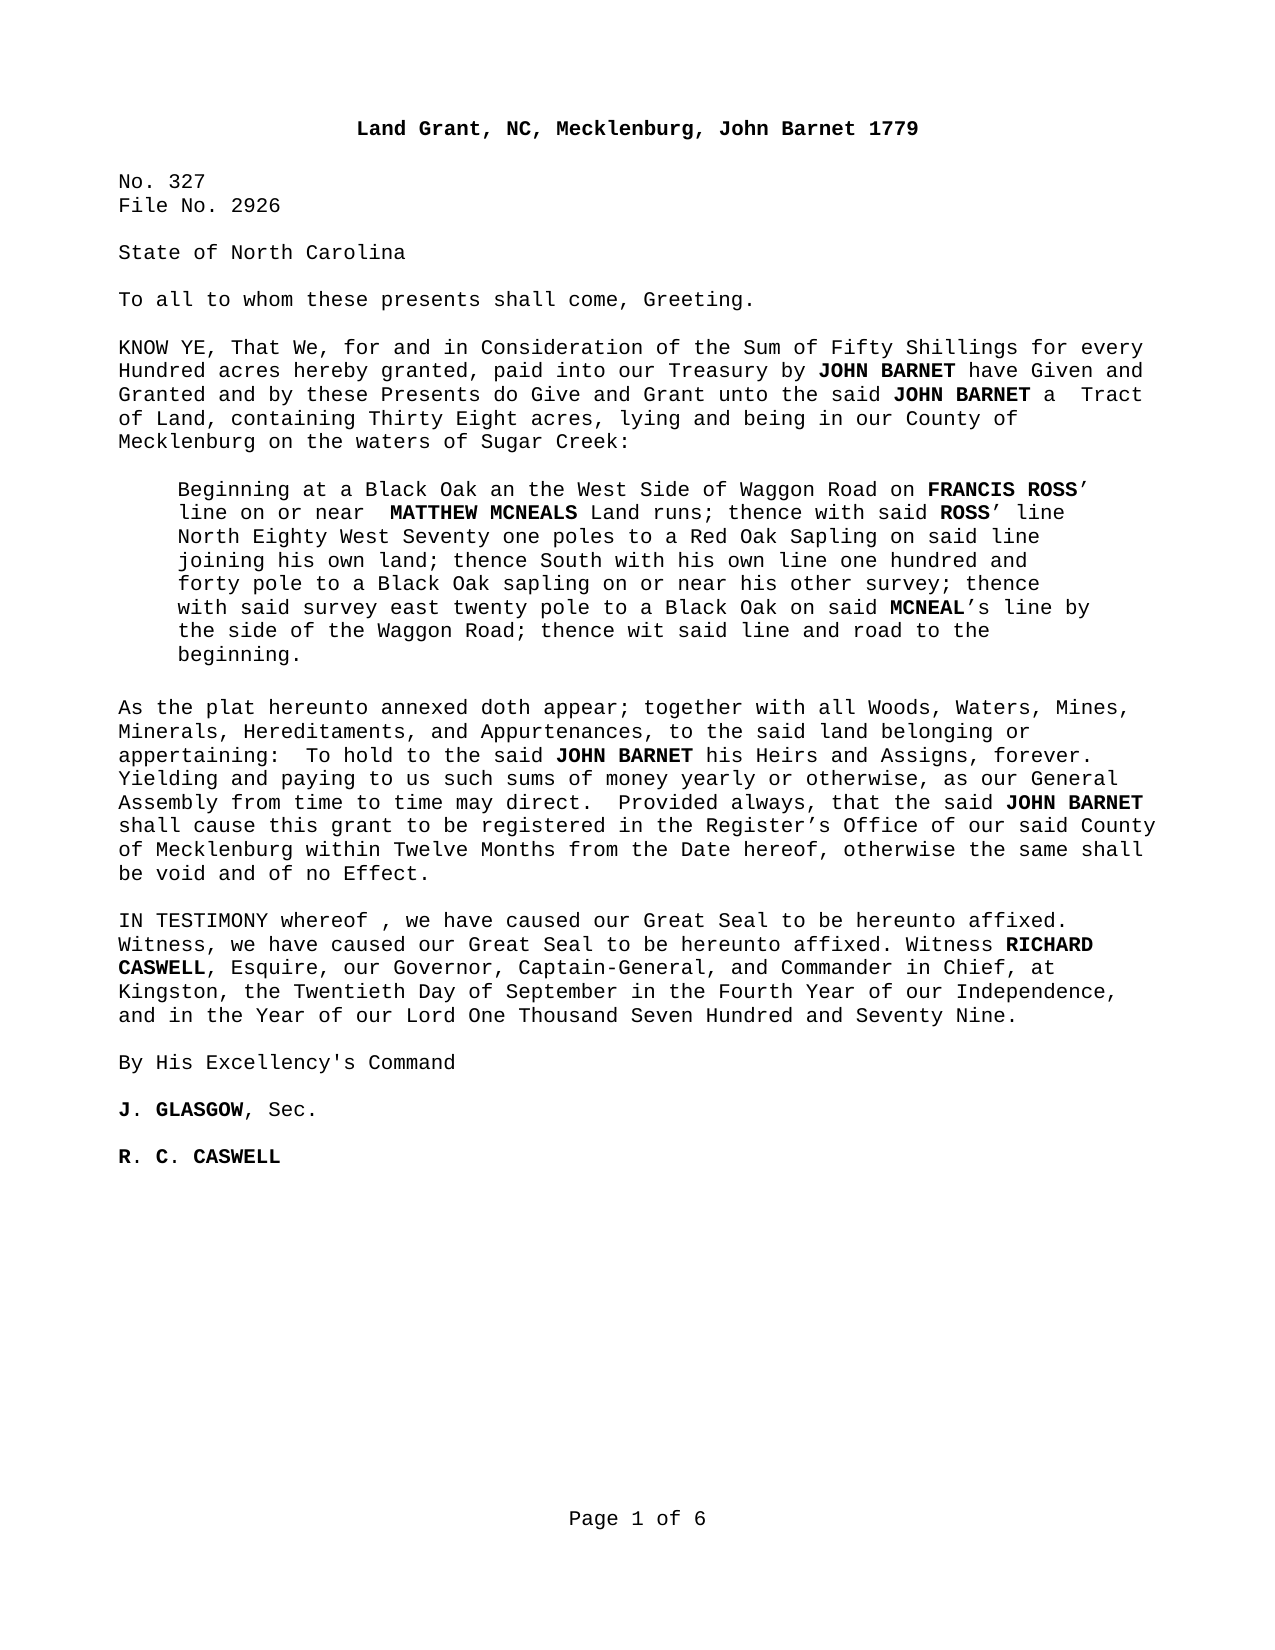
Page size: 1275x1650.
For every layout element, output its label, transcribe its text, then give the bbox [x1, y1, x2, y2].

text R. C. Caswell [118, 1147, 1157, 1170]
text J. Glasgow, Sec. [118, 1099, 1157, 1123]
text IN TESTIMONY whereof , we have caused our Great Seal to be hereunto affixed. Witness, we have caused our Great Seal to be hereunto affixed. Witness RICHARD CASWELL, Esquire, our Governor, Captain-General, and Commander in Chief, at Kingston, the Twentieth Day of September in the Fourth Year of our Independence, and in the Year of our Lord One Thousand Seven Hundred and Seventy Nine. [118, 910, 1157, 1028]
text As the plat hereunto annexed doth appear; together with all Woods, Waters, Mines, Minerals, Hereditaments, and Appurtenances, to the said land belonging or appertaining: To hold to the said JOHN BARNET his Heirs and Assigns, forever. Yielding and paying to us such sums of money yearly or otherwise, as our General Assembly from time to time may direct. Provided always, that the said JOHN BARNET shall cause this grant to be registered in the Register’s Office of our said County of Mecklenburg within Twelve Months from the Date hereof, otherwise the same shall be void and of no Effect. [118, 697, 1157, 886]
text By His Excellency's Command [118, 1052, 1157, 1076]
text File No. 2926 [118, 195, 1157, 218]
text State of North Carolina [118, 242, 1157, 266]
text To all to whom these presents shall come, Greeting. [118, 289, 1157, 313]
text No. 327 [118, 171, 1157, 195]
text KNOW YE, That We, for and in Consideration of the Sum of Fifty Shillings for every Hundred acres hereby granted, paid into our Treasury by JOHN BARNET have Given and Granted and by these Presents do Give and Grant unto the said JOHN BARNET a Tract of Land, containing Thirty Eight acres, lying and being in our County of Mecklenburg on the waters of Sugar Creek: [118, 337, 1157, 455]
text Beginning at a Black Oak an the West Side of Waggon Road on Francis Ross’ line on or near Matthew McNeals Land runs; thence with said Ross’ line North Eighty West Seventy one poles to a Red Oak Sapling on said line joining his own land; thence South with his own line one hundred and forty pole to a Black Oak sapling on or near his other survey; thence with said survey east twenty pole to a Black Oak on said McNeal’s line by the side of the Waggon Road; thence wit said line and road to the beginning. [177, 479, 1098, 668]
